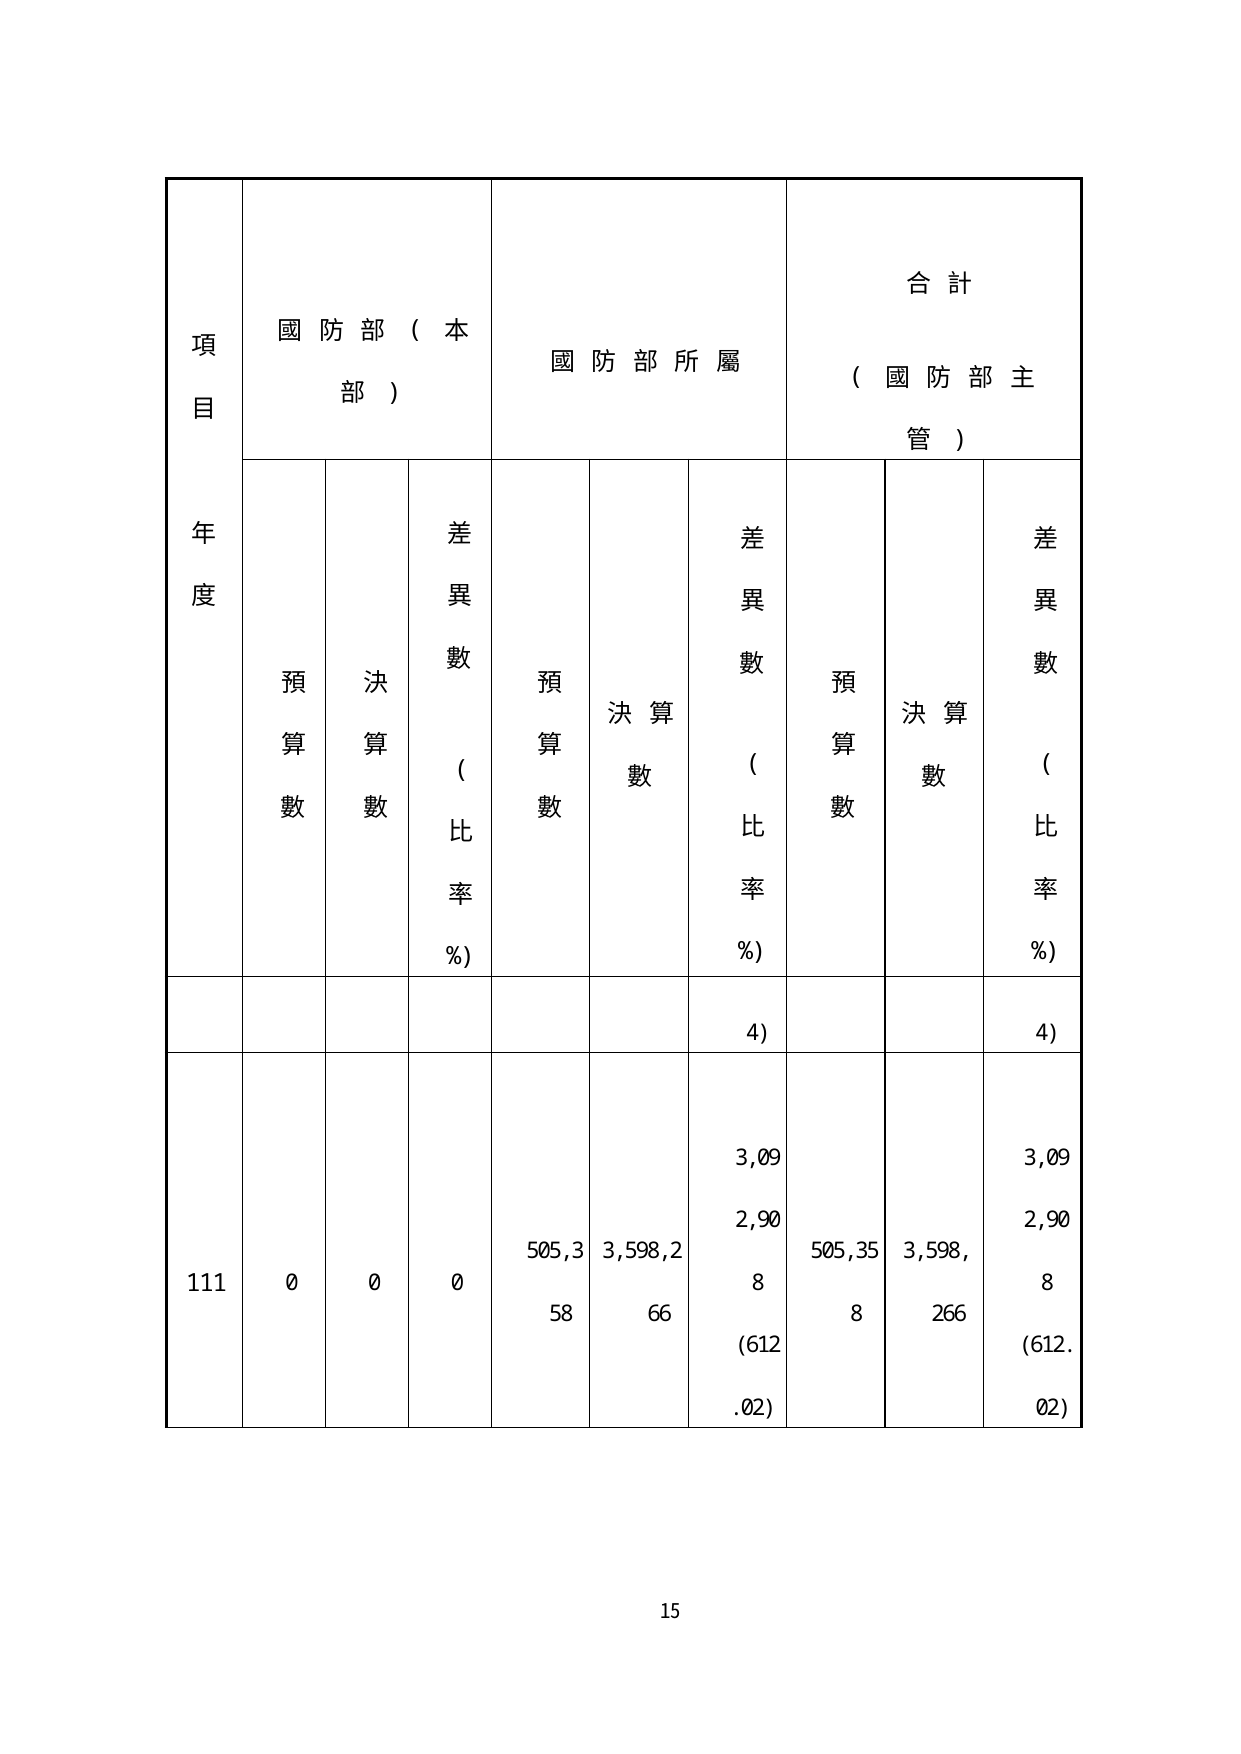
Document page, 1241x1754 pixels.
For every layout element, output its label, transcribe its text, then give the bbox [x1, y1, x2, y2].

table_cell 3,092,908 (612.02) [984, 1053, 1080, 1427]
table_cell [243, 977, 325, 1052]
table_cell 差異數 (比率%) [984, 460, 1080, 976]
table_cell 決算數 [590, 460, 688, 976]
table_cell [409, 977, 491, 1052]
table_cell 3,598,266 [590, 1053, 688, 1427]
table_header 項目 年度 [168, 180, 242, 976]
table_cell 4) [689, 977, 786, 1052]
table_cell [886, 977, 983, 1052]
table_cell 505,358 [492, 1053, 589, 1427]
table_cell 差異數 (比率%) [409, 460, 491, 976]
table_cell 111 [168, 1053, 242, 1427]
table_cell 預算數 [492, 460, 589, 976]
table_cell 決算數 [886, 460, 983, 976]
table_cell 差異數 (比率%) [689, 460, 786, 976]
table_cell 決算數 [326, 460, 408, 976]
table_cell 3,598,266 [886, 1053, 983, 1427]
table_cell 0 [409, 1053, 491, 1427]
table_cell [492, 977, 589, 1052]
table_cell [590, 977, 688, 1052]
table_cell 0 [326, 1053, 408, 1427]
table_cell 505,358 [787, 1053, 884, 1427]
table_cell [326, 977, 408, 1052]
table_header 國防部所屬 [492, 180, 786, 458]
table_header 國防部(本部) [243, 180, 491, 458]
table_cell [787, 977, 884, 1052]
table_cell [168, 977, 242, 1052]
table_cell 0 [243, 1053, 325, 1427]
table_header 合計 (國防部主管) [787, 180, 1080, 458]
table_cell 預算數 [243, 460, 325, 976]
table_cell 3,092,908 (612.02) [689, 1053, 786, 1427]
table_cell 預算數 [787, 460, 884, 976]
table_cell 4) [984, 977, 1080, 1052]
